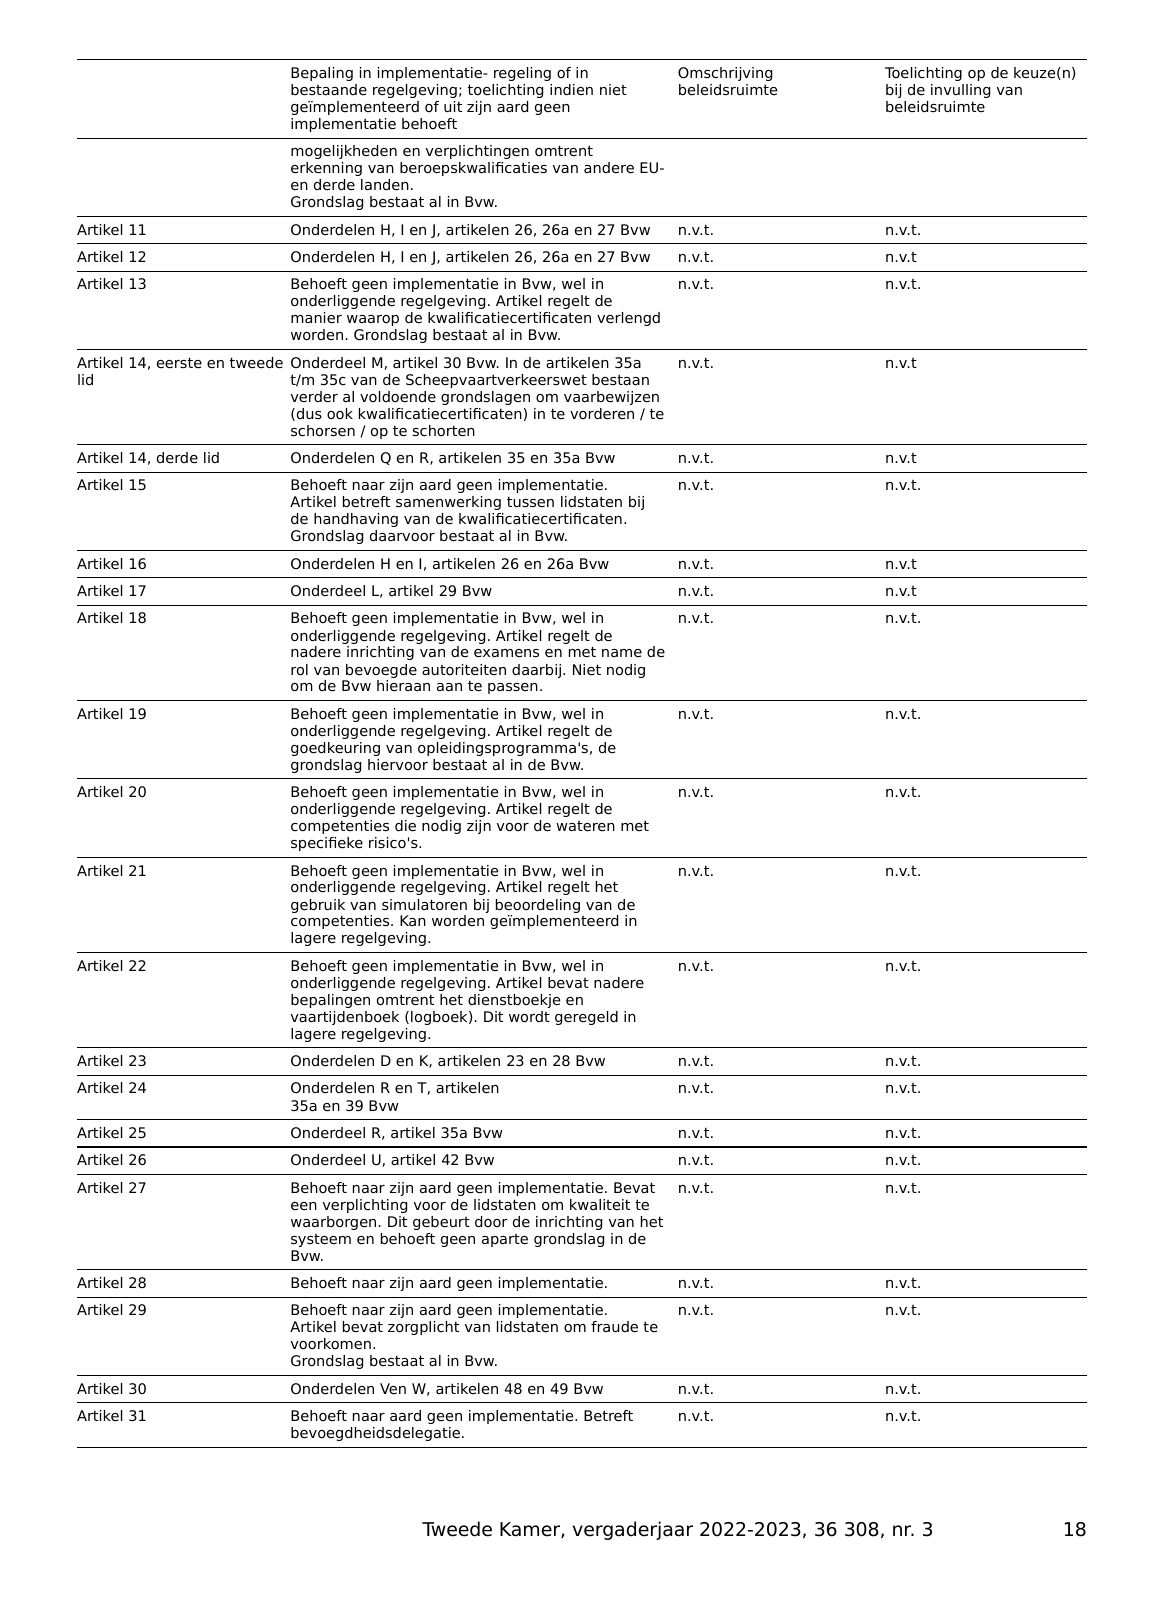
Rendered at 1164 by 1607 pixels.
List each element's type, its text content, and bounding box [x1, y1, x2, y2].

table_cell n.v.t. [672, 779, 879, 857]
table_cell n.v.t. [879, 1376, 1087, 1402]
table_cell Artikel 26 [77, 1148, 284, 1174]
table_cell Artikel 11 [77, 217, 284, 243]
table_header Bepaling in implementatie- regeling of in bestaande regelgeving; toelichting indien niet geïmplementeerd of uit zijn aard geen implementatie behoeft [284, 60, 672, 137]
table_cell n.v.t. [879, 1048, 1087, 1075]
table_cell Onderdelen Ven W, artikelen 48 en 49 Bvw [284, 1376, 672, 1402]
table_cell Onderdelen H, I en J, artikelen 26, 26a en 27 Bvw [284, 244, 672, 271]
table_header Toelichting op de keuze(n) bij de invulling van beleidsruimte [879, 60, 1087, 137]
table_cell n.v.t. [879, 953, 1087, 1047]
table_cell Artikel 16 [77, 551, 284, 577]
table_cell Behoeft geen implementatie in Bvw, wel in onderliggende regelgeving. Artikel regelt de competenties die nodig zijn voor de wateren met specifieke risico's. [284, 779, 672, 857]
table_cell n.v.t. [672, 953, 879, 1047]
table_cell Onderdeel R, artikel 35a Bvw [284, 1120, 672, 1146]
table_cell Behoeft geen implementatie in Bvw, wel in onderliggende regelgeving. Artikel regelt het gebruik van simulatoren bij beoordeling van de competenties. Kan worden geïmplementeerd in lagere regelgeving. [284, 858, 672, 952]
table_cell Artikel 14, derde lid [77, 445, 284, 472]
table_cell Onderdelen R en T, artikelen 35a en 39 Bvw [284, 1076, 672, 1119]
table_cell Artikel 19 [77, 701, 284, 778]
table_cell n.v.t. [672, 350, 879, 444]
table_cell Artikel 31 [77, 1403, 284, 1447]
table_cell Onderdeel M, artikel 30 Bvw. In de artikelen 35a t/m 35c van de Scheepvaartverkeerswet bestaan verder al voldoende grondslagen om vaarbewijzen (dus ook kwalificatiecertificaten) in te vorderen / te schorsen / op te schorten [284, 350, 672, 444]
table_cell Artikel 27 [77, 1175, 284, 1269]
table_cell Artikel 17 [77, 578, 284, 605]
table_cell n.v.t. [879, 1120, 1087, 1146]
table_cell Artikel 21 [77, 858, 284, 952]
table_cell Artikel 23 [77, 1048, 284, 1075]
table_cell Artikel 28 [77, 1270, 284, 1297]
table_cell Onderdeel U, artikel 42 Bvw [284, 1148, 672, 1174]
table_cell [77, 139, 284, 216]
table_cell n.v.t [879, 445, 1087, 472]
table_cell n.v.t [879, 551, 1087, 577]
table_cell n.v.t. [672, 1148, 879, 1174]
table_cell Artikel 29 [77, 1298, 284, 1375]
table_cell Behoeft geen implementatie in Bvw, wel in onderliggende regelgeving. Artikel regelt de goedkeuring van opleidingsprogramma's, de grondslag hiervoor bestaat al in de Bvw. [284, 701, 672, 778]
table_cell n.v.t. [672, 701, 879, 778]
table_cell Behoeft naar zijn aard geen implementatie. [284, 1270, 672, 1297]
table_cell n.v.t. [879, 1148, 1087, 1174]
table_cell n.v.t. [879, 1403, 1087, 1447]
table_cell Artikel 18 [77, 606, 284, 700]
table_cell n.v.t. [879, 779, 1087, 857]
table_cell Onderdeel L, artikel 29 Bvw [284, 578, 672, 605]
table_cell n.v.t. [672, 217, 879, 243]
table_cell n.v.t [879, 244, 1087, 271]
table_cell n.v.t. [672, 578, 879, 605]
table_cell n.v.t. [672, 272, 879, 349]
table_cell n.v.t. [672, 858, 879, 952]
table_cell Artikel 14, eerste en tweede lid [77, 350, 284, 444]
table_cell Artikel 24 [77, 1076, 284, 1119]
table_cell Behoeft naar zijn aard geen implementatie. Artikel betreft samenwerking tussen lidstaten bij de handhaving van de kwalificatiecertificaten. Grondslag daarvoor bestaat al in Bvw. [284, 473, 672, 550]
table_cell n.v.t. [879, 1298, 1087, 1375]
table_cell Behoeft naar zijn aard geen implementatie. Artikel bevat zorgplicht van lidstaten om fraude te voorkomen. Grondslag bestaat al in Bvw. [284, 1298, 672, 1375]
table_cell n.v.t. [672, 1120, 879, 1146]
table_cell n.v.t [879, 350, 1087, 444]
table_cell Behoeft naar zijn aard geen implementatie. Bevat een verplichting voor de lidstaten om kwaliteit te waarborgen. Dit gebeurt door de inrichting van het systeem en behoeft geen aparte grondslag in de Bvw. [284, 1175, 672, 1269]
table_cell Artikel 22 [77, 953, 284, 1047]
table_cell n.v.t. [879, 1270, 1087, 1297]
table_cell n.v.t. [879, 1076, 1087, 1119]
table_cell n.v.t. [672, 445, 879, 472]
table_cell n.v.t. [672, 1076, 879, 1119]
table_cell Artikel 30 [77, 1376, 284, 1402]
table_cell Behoeft geen implementatie in Bvw, wel in onderliggende regelgeving. Artikel bevat nadere bepalingen omtrent het dienstboekje en vaartijdenboek (logboek). Dit wordt geregeld in lagere regelgeving. [284, 953, 672, 1047]
table_cell Artikel 12 [77, 244, 284, 271]
table_cell Artikel 15 [77, 473, 284, 550]
table_cell Artikel 13 [77, 272, 284, 349]
table_cell n.v.t. [672, 1175, 879, 1269]
table_cell n.v.t. [672, 606, 879, 700]
table_cell Behoeft geen implementatie in Bvw, wel in onderliggende regelgeving. Artikel regelt de nadere inrichting van de examens en met name de rol van bevoegde autoriteiten daarbij. Niet nodig om de Bvw hieraan aan te passen. [284, 606, 672, 700]
table_cell n.v.t [879, 578, 1087, 605]
table_cell n.v.t. [879, 1175, 1087, 1269]
table_cell Onderdelen D en K, artikelen 23 en 28 Bvw [284, 1048, 672, 1075]
table_cell n.v.t. [879, 217, 1087, 243]
table_cell Onderdelen H en I, artikelen 26 en 26a Bvw [284, 551, 672, 577]
table_header [77, 60, 284, 137]
table_cell n.v.t. [672, 551, 879, 577]
table_cell n.v.t. [879, 473, 1087, 550]
table_cell Behoeft geen implementatie in Bvw, wel in onderliggende regelgeving. Artikel regelt de manier waarop de kwalificatiecertificaten verlengd worden. Grondslag bestaat al in Bvw. [284, 272, 672, 349]
table_cell Onderdelen H, I en J, artikelen 26, 26a en 27 Bvw [284, 217, 672, 243]
table_header Omschrijving beleidsruimte [672, 60, 879, 137]
table_cell n.v.t. [879, 858, 1087, 952]
table_cell n.v.t. [879, 272, 1087, 349]
table_cell n.v.t. [672, 1048, 879, 1075]
table_cell n.v.t. [879, 606, 1087, 700]
table_cell n.v.t. [672, 1270, 879, 1297]
table_cell n.v.t. [672, 1376, 879, 1402]
table_cell Artikel 25 [77, 1120, 284, 1146]
table_cell n.v.t. [672, 1298, 879, 1375]
table_cell Behoeft naar aard geen implementatie. Betreft bevoegdheidsdelegatie. [284, 1403, 672, 1447]
table_cell mogelijkheden en verplichtingen omtrent erkenning van beroepskwalificaties van andere EU- en derde landen. Grondslag bestaat al in Bvw. [284, 139, 672, 216]
table_cell n.v.t. [672, 1403, 879, 1447]
table_cell Onderdelen Q en R, artikelen 35 en 35a Bvw [284, 445, 672, 472]
table_cell n.v.t. [672, 473, 879, 550]
table_cell n.v.t. [672, 244, 879, 271]
table_cell [672, 139, 879, 216]
table_cell [879, 139, 1087, 216]
table_cell n.v.t. [879, 701, 1087, 778]
table_cell Artikel 20 [77, 779, 284, 857]
